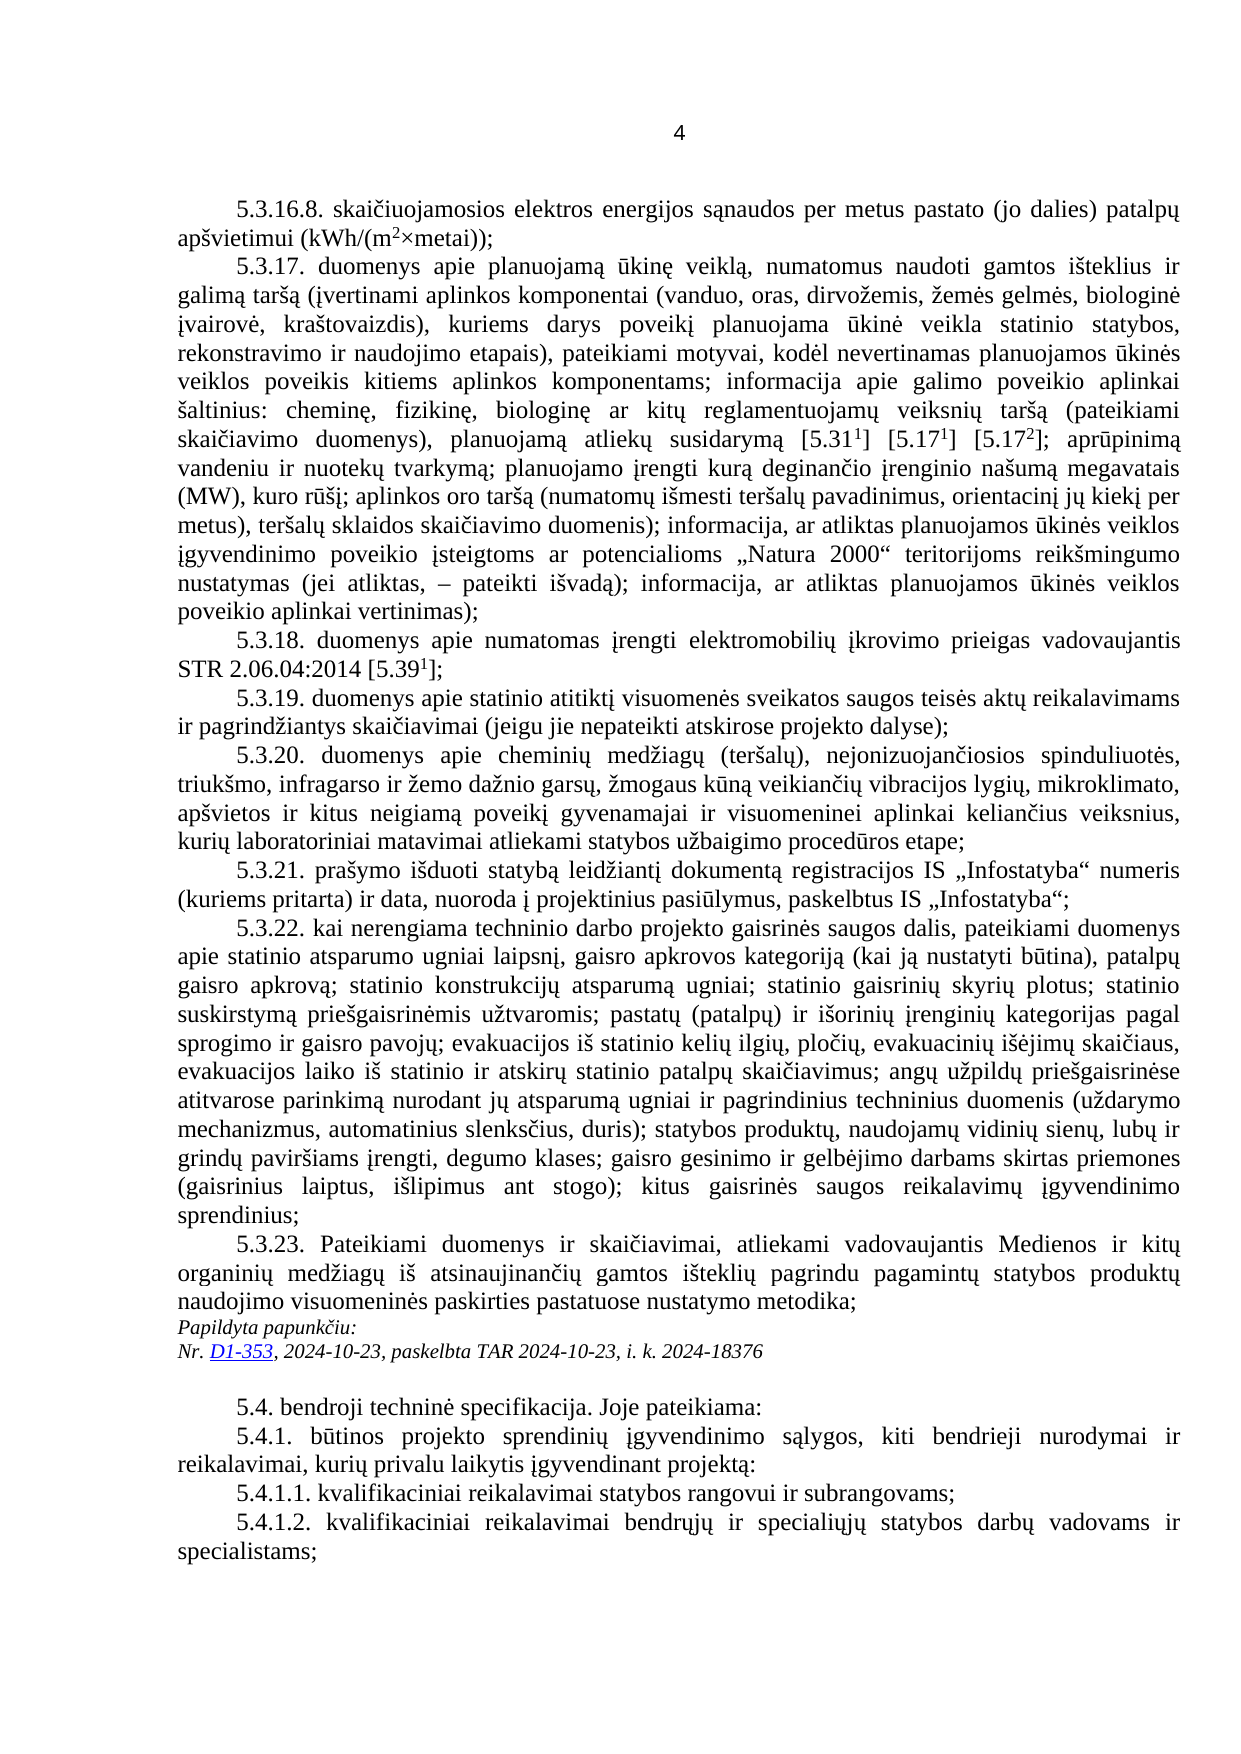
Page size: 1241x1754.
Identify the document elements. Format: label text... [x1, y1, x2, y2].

text 5.3.22. kai nerengiama techninio darbo projekto gaisrinės saugos dalis, pateikiami duomenys apie statinio atsparumo ugniai laipsnį, gaisro apkrovos kategoriją (kai ją nustatyti būtina), patalpų gaisro apkrovą; statinio konstrukcijų atsparumą ugniai; statinio gaisrinių skyrių plotus; statinio suskirstymą priešgaisrinėmis užtvaromis; pastatų (patalpų) ir išorinių įrenginių kategorijas pagal sprogimo ir gaisro pavojų; evakuacijos iš statinio kelių ilgių, pločių, evakuacinių išėjimų skaičiaus, evakuacijos laiko iš statinio ir atskirų statinio patalpų skaičiavimus; angų užpildų priešgaisrinėse atitvarose parinkimą nurodant jų atsparumą ugniai ir pagrindinius techninius duomenis (uždarymo mechanizmus, automatinius slenksčius, duris); statybos produktų, naudojamų vidinių sienų, lubų ir grindų paviršiams įrengti, degumo klases; gaisro gesinimo ir gelbėjimo darbams skirtas priemones (gaisrinius laiptus, išlipimus ant stogo); kitus gaisrinės saugos reikalavimų įgyvendinimo sprendinius; [177, 913, 1181, 1229]
text Nr. D1-353, 2024-10-23, paskelbta TAR 2024-10-23, i. k. 2024-18376 [177, 1339, 1181, 1363]
text 5.4.1. būtinos projekto sprendinių įgyvendinimo sąlygos, kiti bendrieji nurodymai ir reikalavimai, kurių privalu laikytis įgyvendinant projektą: [177, 1421, 1181, 1478]
text 5.3.19. duomenys apie statinio atitiktį visuomenės sveikatos saugos teisės aktų reikalavimams ir pagrindžiantys skaičiavimai (jeigu jie nepateikti atskirose projekto dalyse); [177, 683, 1181, 740]
text 5.3.17. duomenys apie planuojamą ūkinę veiklą, numatomus naudoti gamtos išteklius ir galimą taršą (įvertinami aplinkos komponentai (vanduo, oras, dirvožemis, žemės gelmės, biologinė įvairovė, kraštovaizdis), kuriems darys poveikį planuojama ūkinė veikla statinio statybos, rekonstravimo ir naudojimo etapais), pateikiami motyvai, kodėl nevertinamas planuojamos ūkinės veiklos poveikis kitiems aplinkos komponentams; informacija apie galimo poveikio aplinkai šaltinius: cheminę, fizikinę, biologinę ar kitų reglamentuojamų veiksnių taršą (pateikiami skaičiavimo duomenys), planuojamą atliekų susidarymą [5.311] [5.171] [5.172]; aprūpinimą vandeniu ir nuotekų tvarkymą; planuojamo įrengti kurą deginančio įrenginio našumą megavatais (MW), kuro rūšį; aplinkos oro taršą (numatomų išmesti teršalų pavadinimus, orientacinį jų kiekį per metus), teršalų sklaidos skaičiavimo duomenis); informacija, ar atliktas planuojamos ūkinės veiklos įgyvendinimo poveikio įsteigtoms ar potencialioms „Natura 2000“ teritorijoms reikšmingumo nustatymas (jei atliktas, – pateikti išvadą); informacija, ar atliktas planuojamos ūkinės veiklos poveikio aplinkai vertinimas); [177, 251, 1181, 625]
text 5.3.21. prašymo išduoti statybą leidžiantį dokumentą registracijos IS „Infostatyba“ numeris (kuriems pritarta) ir data, nuoroda į projektinius pasiūlymus, paskelbtus IS „Infostatyba“; [177, 855, 1181, 913]
text 5.4.1.2. kvalifikaciniai reikalavimai bendrųjų ir specialiųjų statybos darbų vadovams ir specialistams; [177, 1507, 1181, 1564]
text 5.3.20. duomenys apie cheminių medžiagų (teršalų), nejonizuojančiosios spinduliuotės, triukšmo, infragarso ir žemo dažnio garsų, žmogaus kūną veikiančių vibracijos lygių, mikroklimato, apšvietos ir kitus neigiamą poveikį gyvenamajai ir visuomeninei aplinkai keliančius veiksnius, kurių laboratoriniai matavimai atliekami statybos užbaigimo procedūros etape; [177, 740, 1181, 855]
text 5.4.1.1. kvalifikaciniai reikalavimai statybos rangovui ir subrangovams; [177, 1478, 1181, 1507]
text 5.3.16.8. skaičiuojamosios elektros energijos sąnaudos per metus pastato (jo dalies) patalpų apšvietimui (kWh/(m2×metai)); [177, 194, 1181, 251]
text Papildyta papunkčiu: [177, 1315, 1181, 1339]
text 5.3.18. duomenys apie numatomas įrengti elektromobilių įkrovimo prieigas vadovaujantis STR 2.06.04:2014 [5.391]; [177, 625, 1181, 683]
text 5.4. bendroji techninė specifikacija. Joje pateikiama: [177, 1392, 1181, 1421]
text 5.3.23. Pateikiami duomenys ir skaičiavimai, atliekami vadovaujantis Medienos ir kitų organinių medžiagų iš atsinaujinančių gamtos išteklių pagrindu pagamintų statybos produktų naudojimo visuomeninės paskirties pastatuose nustatymo metodika; [177, 1229, 1181, 1315]
